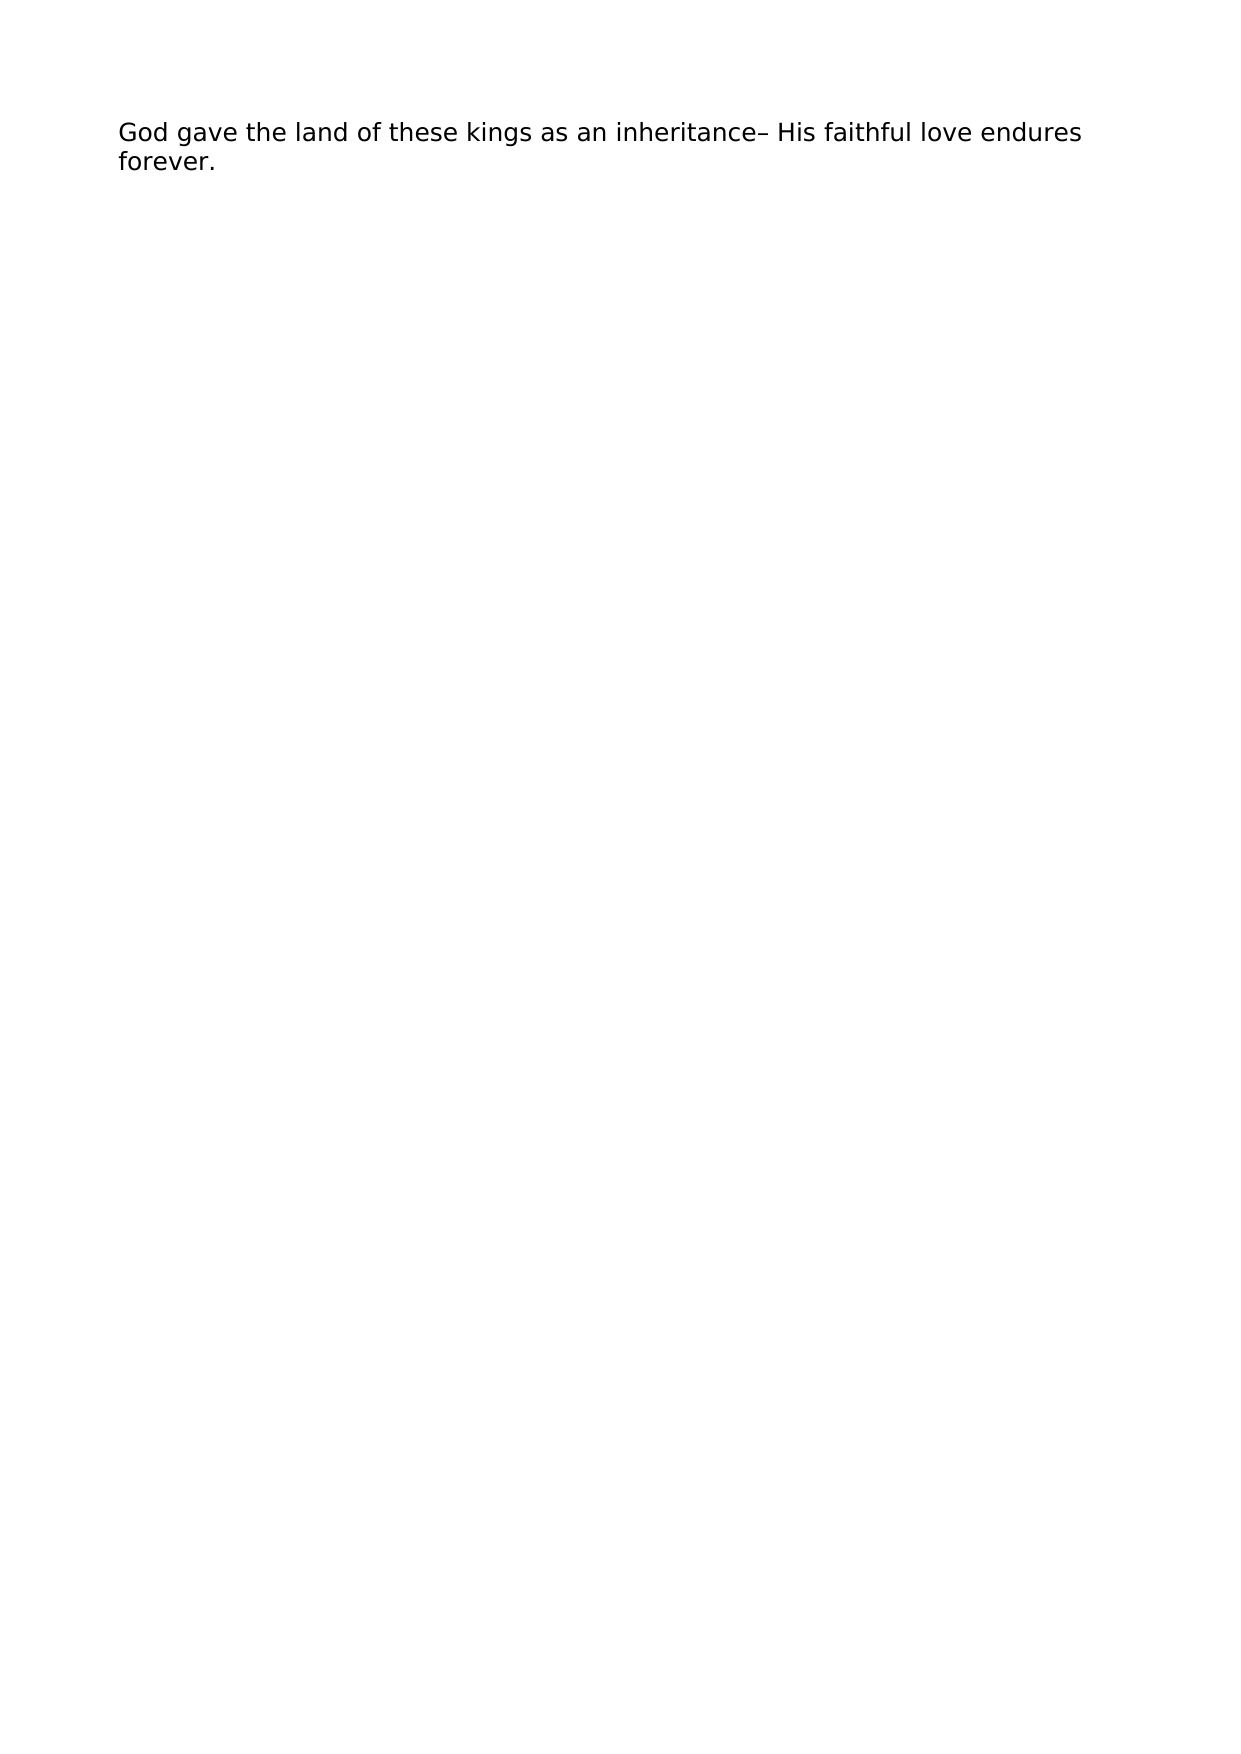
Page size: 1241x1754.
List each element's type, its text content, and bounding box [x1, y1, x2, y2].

text God gave the land of these kings as an inheritance– His faithful love endures forever. [118, 118, 1122, 176]
